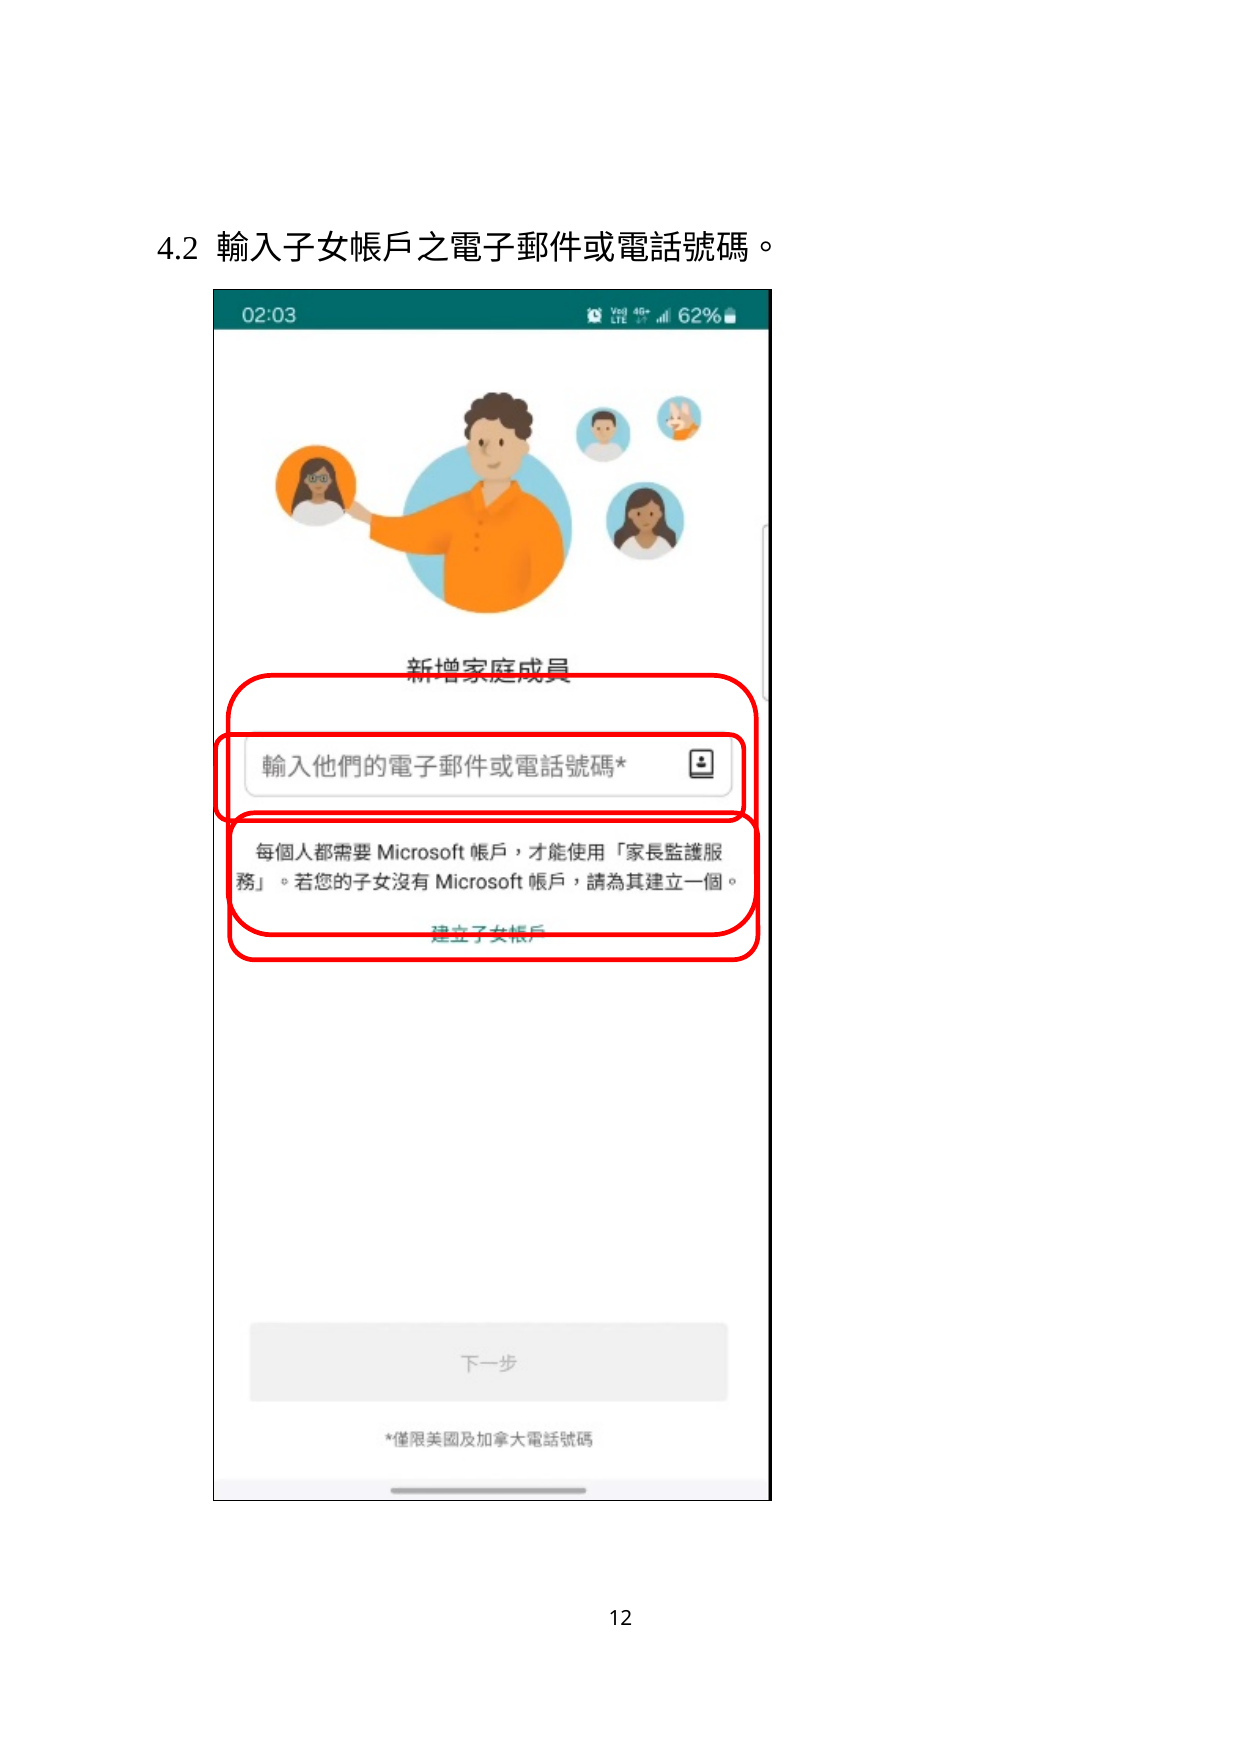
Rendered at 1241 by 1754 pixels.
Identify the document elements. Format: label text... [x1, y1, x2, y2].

picture [231, 737, 741, 818]
picture [214, 290, 771, 1500]
picture [233, 912, 755, 957]
list 輸入子女帳戶之電子郵件或電話號碼。 [157, 207, 1128, 282]
picture [231, 678, 753, 818]
picture [233, 818, 754, 932]
picture [218, 739, 225, 816]
